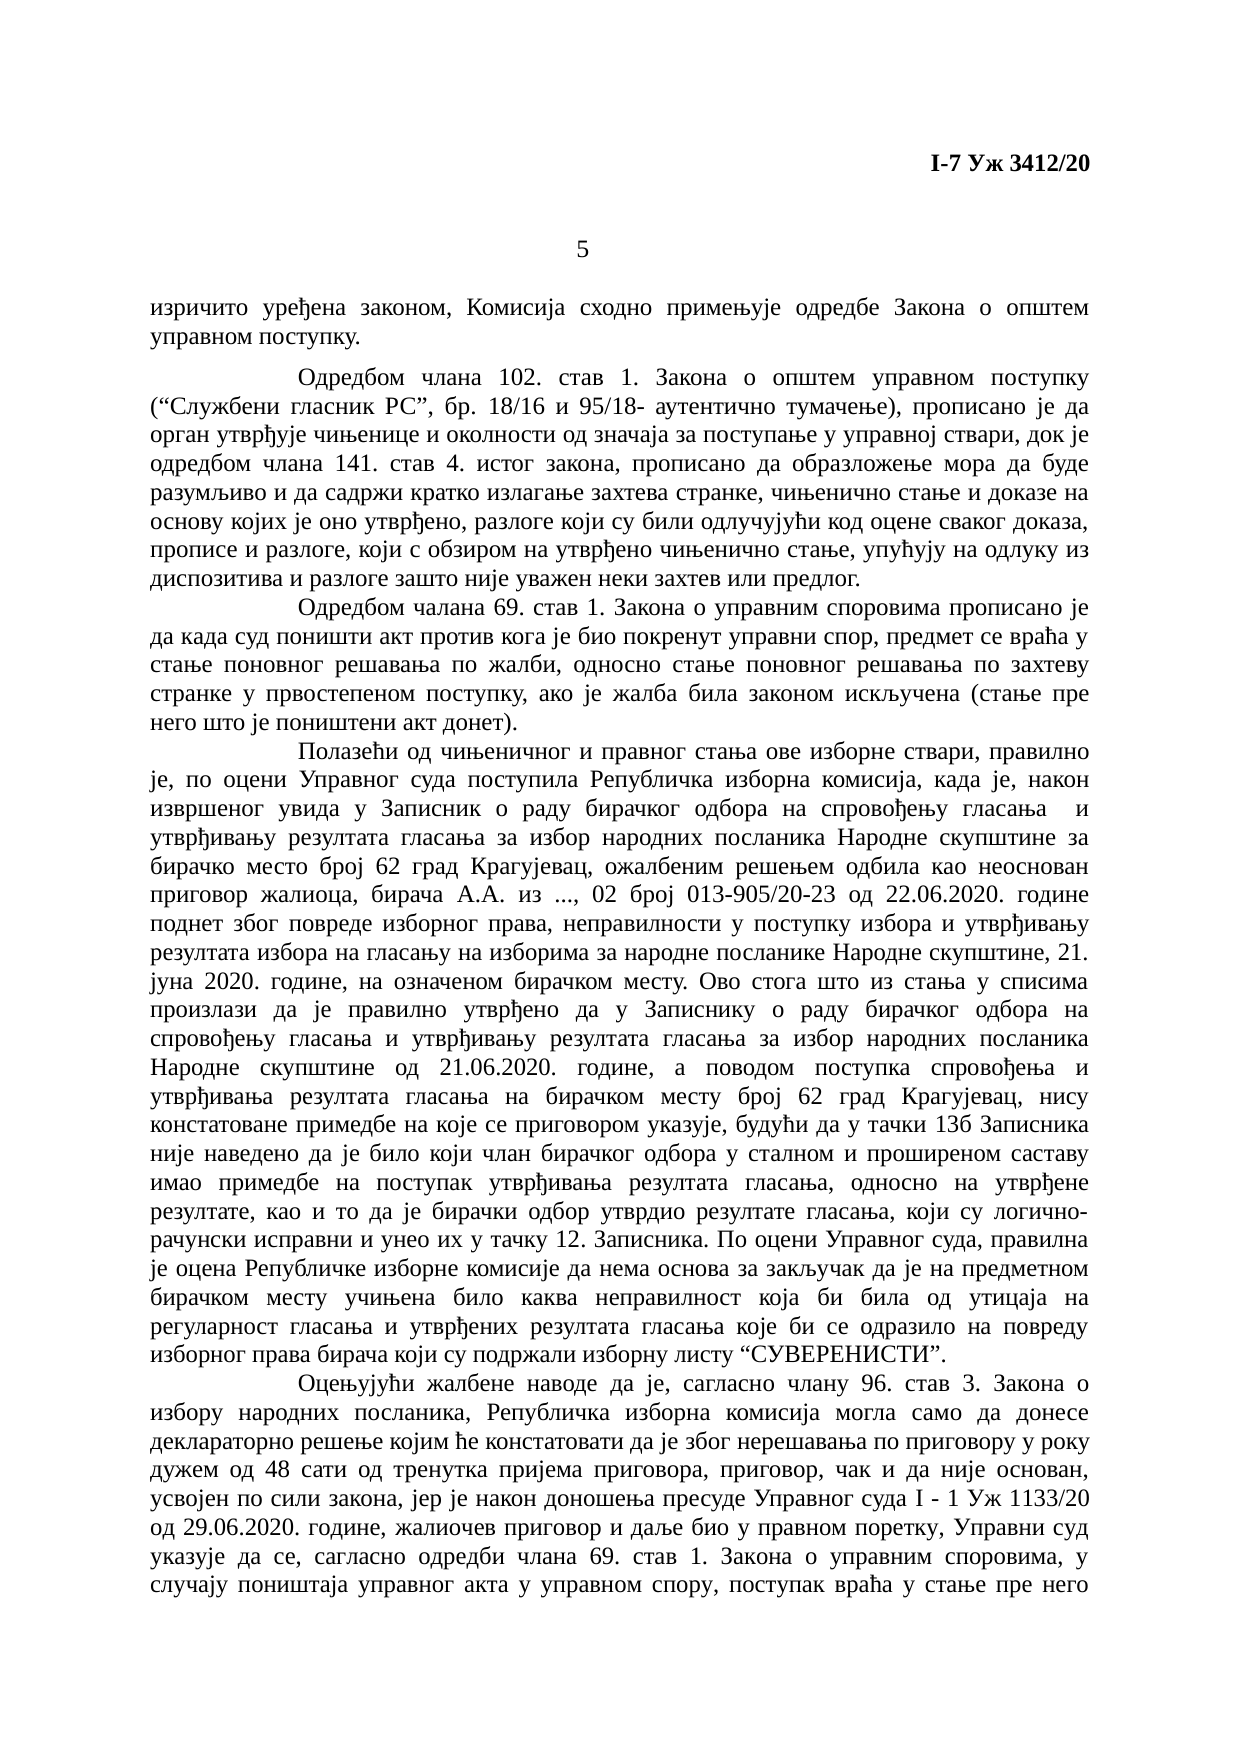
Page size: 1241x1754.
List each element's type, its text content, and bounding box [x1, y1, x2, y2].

text Полазећи од чињеничног и правног стања ове изборне ствари, правилно је, по оцени Управног суда поступила Републичка изборна комисија, када је, након извршеног увида у Записник о раду бирачког одбора на спровођењу гласања и утврђивању резултата гласања за избор народних посланика Народне скупштине за бирачко место број 62 град Крагујевац, ожалбеним решењем одбила као неоснован приговор жалиоца, бирача А.А. из ..., 02 број 013-905/20-23 од 22.06.2020. године поднет због повреде изборног права, неправилности у поступку избора и утврђивању резултата избора на гласању на изборима за народне посланике Народне скупштине, 21. јуна 2020. године, на означеном бирачком месту. Ово стога што из стања у списима произлази да је правилно утврђено да у Записнику о раду бирачког одбора на спровођењу гласања и утврђивању резултата гласања за избор народних посланика Народне скупштине од 21.06.2020. године, а поводом поступка спровођења и утврђивања резултата гласања на бирачком месту број 62 град Крагујевац, нису констатоване примедбе на које се приговором указује, будући да у тачки 13б Записника није наведено да је било који члан бирачког одбора у сталном и проширеном саставу имао примедбе на поступак утврђивања резултата гласања, односно на утврђене резултате, као и то да је бирачки одбор утврдио резултате гласања, који су логично-рачунски исправни и унео их у тачку 12. Записника. По оцени Управног суда, правилна је оцена Републичке изборне комисије да нема основа за закључак да је на предметном бирачком месту учињена било каква неправилност која би била од утицаја на регуларност гласања и утврђених резултата гласања које би се одразило на повреду изборног права бирача који су подржали изборну листу “СУВЕРЕНИСТИ”. [150, 736, 1090, 1368]
text Одредбом чалана 69. став 1. Закона о управним споровима прописано је да када суд поништи акт против кога је био покренут управни спор, предмет се враћа у стање поновног решавања по жалби, односно стање поновног решавања по захтеву странке у првостепеном поступку, ако је жалба била законом искључена (стање пре него што је поништени акт донет). [150, 592, 1090, 736]
text Одредбом члана 102. став 1. Закона о општем управном поступку (“Службени гласник РС”, бр. 18/16 и 95/18- аутентично тумачење), прописано је да орган утврђује чињенице и околности од значаја за поступање у управној ствари, док је одредбом члана 141. став 4. истог закона, прописано да образложење мора да буде разумљиво и да садржи кратко излагање захтева странке, чињенично стање и доказе на основу којих је оно утврђено, разлоге који су били одлучујући код оцене сваког доказа, прописе и разлоге, који с обзиром на утврђено чињенично стање, упућују на одлуку из диспозитива и разлоге зашто није уважен неки захтев или предлог. [150, 362, 1090, 592]
text Оцењујући жалбене наводе да је, сагласно члану 96. став 3. Закона о избору народних посланика, Републичка изборна комисија могла само да донесе деклараторно решење којим ће констатовати да је због нерешавања по приговору у року дужем од 48 сати од тренутка пријема приговора, приговор, чак и да није основан, усвојен по сили закона, јер је након доношења пресуде Управног суда I - 1 Уж 1133/20 од 29.06.2020. године, жалиочев приговор и даље био у правном поретку, Управни суд указује да се, сагласно одредби члана 69. став 1. Закона о управним споровима, у случају поништаја управног акта у управном спору, поступак враћа у стање пре него [150, 1368, 1090, 1598]
text изричито уређена законом, Комисија сходно примењује одредбе Закона о општем управном поступку. [150, 292, 1090, 349]
